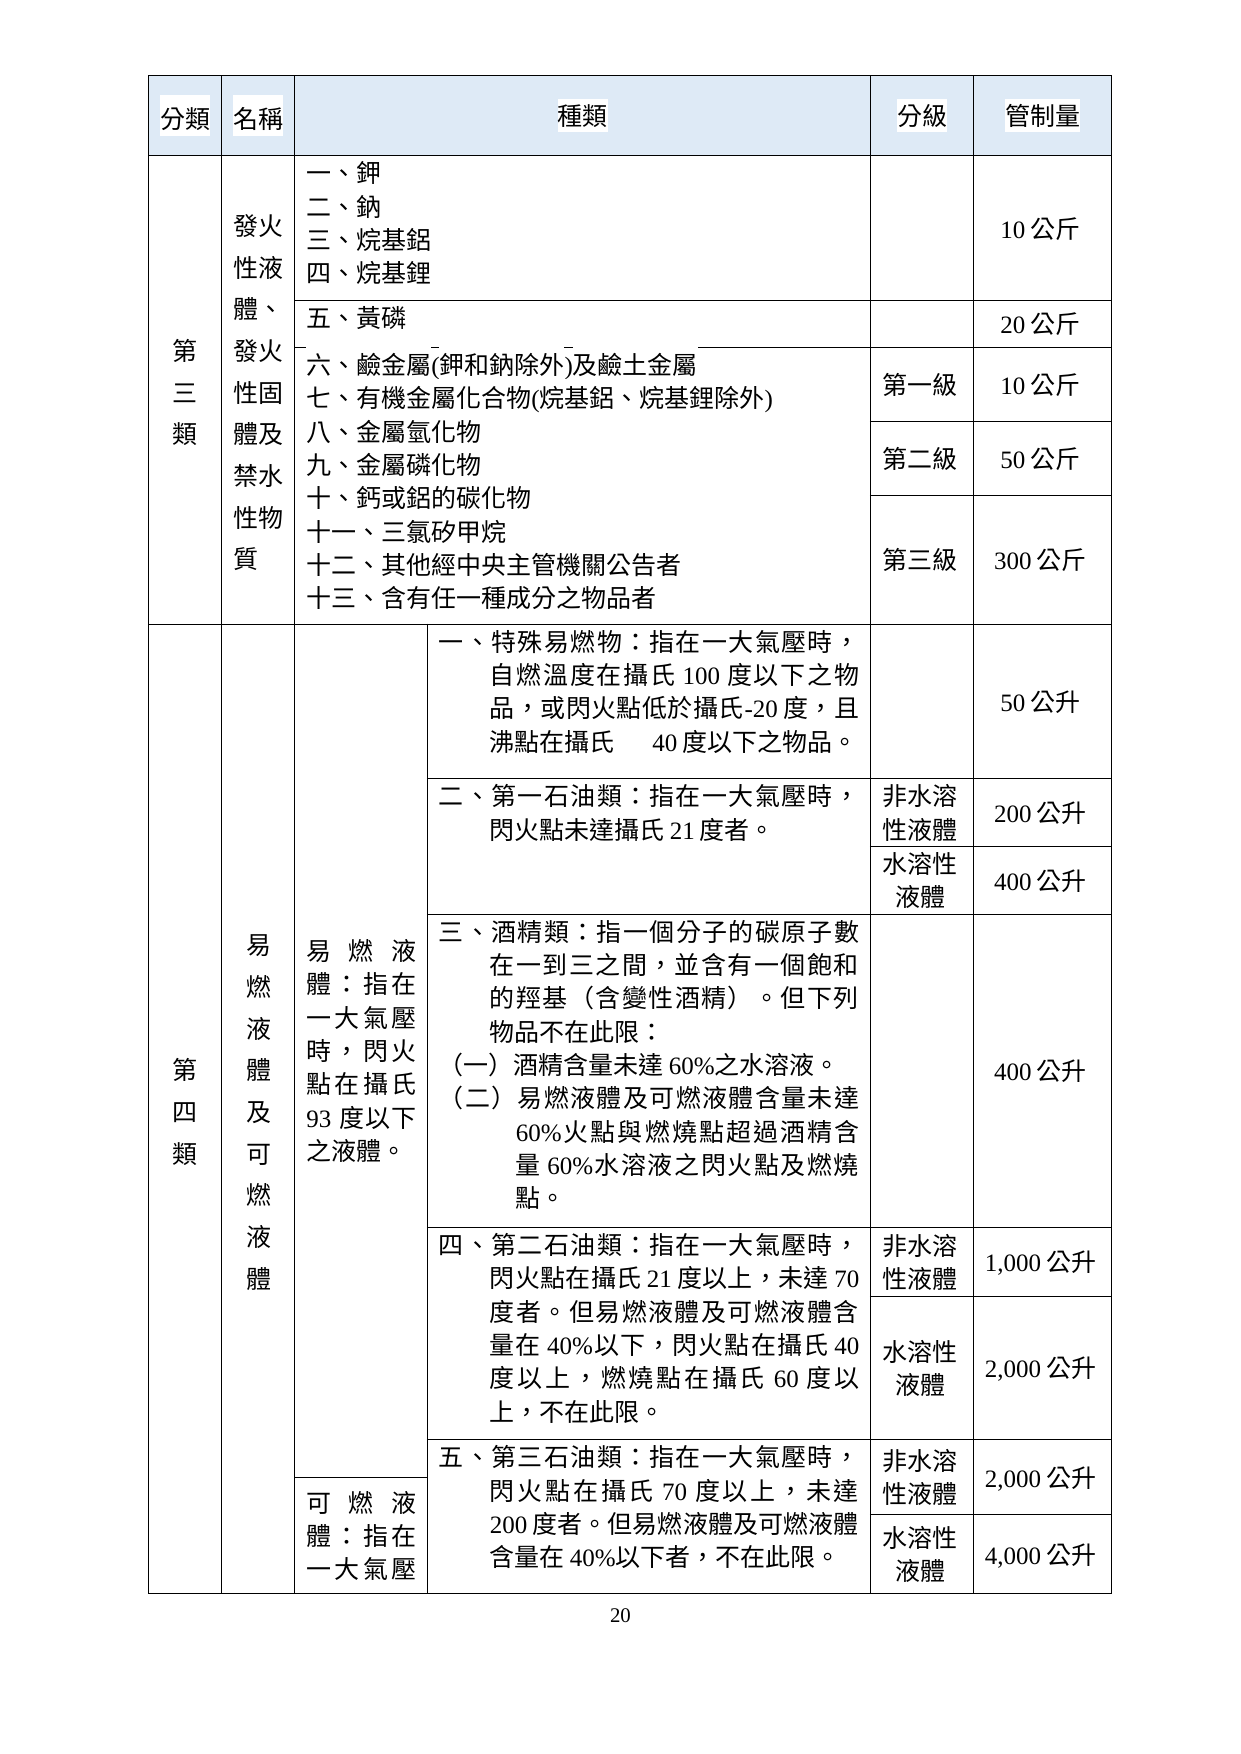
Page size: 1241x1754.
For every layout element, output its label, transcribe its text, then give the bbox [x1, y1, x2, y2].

table_cell 四、第二石油類：指在一大氣壓時，閃火點在攝氏21度以上，未達70度者。但易燃液體及可燃液體含量在40%以下，閃火點在攝氏40度以上，燃燒點在攝氏60度以上，不在此限。 [428, 1228, 870, 1439]
table_cell 五、黃磷 [295, 301, 870, 347]
table_cell 1,000公升 [974, 1228, 1111, 1296]
table_cell 可燃液體：指在一大氣壓時，閃火點超過攝氏 93 度未滿攝氏250 度之液體。 [295, 1478, 427, 1593]
table_cell 2,000公升 [974, 1297, 1111, 1439]
table_cell 50公升 [974, 625, 1111, 778]
table_cell 20公斤 [974, 301, 1111, 347]
table_header 種類 [295, 76, 870, 155]
table_cell 4,000公升 [974, 1515, 1111, 1593]
table_cell 六、鹼金屬(鉀和鈉除外)及鹼土金屬 七、有機金屬化合物(烷基鋁、烷基鋰除外) 八、金屬氫化物 九、金屬磷化物 十、鈣或鋁的碳化物 十一、三氯矽甲烷 十二、其他經中央主管機關公告者 十三、含有任一種成分之物品者 [295, 348, 870, 623]
table_cell 一、鉀 二、鈉 三、烷基鋁 四、烷基鋰 [295, 156, 870, 300]
table_cell 10公斤 [974, 156, 1111, 300]
table_cell 第二級 [871, 422, 973, 494]
table_cell 五、第三石油類：指在一大氣壓時，閃火點在攝氏70度以上，未達200度者。但易燃液體及可燃液體含量在40%以下者，不在此限。 [428, 1440, 870, 1593]
table_cell 一、特殊易燃物：指在一大氣壓時，自燃溫度在攝氏100度以下之物品，或閃火點低於攝氏-20度，且沸點在攝氏 40度以下之物品。 [428, 625, 870, 778]
table_cell 易燃液體：指在一大氣壓時，閃火點在攝氏 93 度以下之液體。 [295, 625, 427, 1477]
table_cell [871, 156, 973, 300]
table_cell [871, 915, 973, 1227]
table_cell 第 四 類 [149, 625, 221, 1593]
table_cell 10公斤 [974, 348, 1111, 421]
table_cell 第一級 [871, 348, 973, 421]
table_cell 非水溶性液體 [871, 779, 973, 846]
table_header 管制量 [974, 76, 1111, 155]
table_cell 400公升 [974, 915, 1111, 1227]
table_cell 三、酒精類：指一個分子的碳原子數在一到三之間，並含有一個飽和的羥基（含變性酒精）。但下列物品不在此限： （一）酒精含量未達60%之水溶液。 （二）易燃液體及可燃液體含量未達60%火點與燃燒點超過酒精含量60%水溶液之閃火點及燃燒點。 [428, 915, 870, 1227]
table_cell 非水溶性液體 [871, 1228, 973, 1296]
table_cell [871, 301, 973, 347]
table_cell 發火性液體、發火性固體及禁水性物質 [222, 156, 294, 623]
table_cell 水溶性液體 [871, 847, 973, 913]
table_cell 第 三 類 [149, 156, 221, 623]
table_cell 2,000公升 [974, 1440, 1111, 1514]
table_cell 二、第一石油類：指在一大氣壓時，閃火點未達攝氏21度者。 [428, 779, 870, 913]
table_cell [871, 625, 973, 778]
table_cell 非水溶性液體 [871, 1440, 973, 1514]
table_cell 第三級 [871, 496, 973, 623]
table_cell 水溶性液體 [871, 1297, 973, 1439]
table_cell 300公斤 [974, 496, 1111, 623]
table_cell 水溶性液體 [871, 1515, 973, 1593]
table_header 名稱 [222, 76, 294, 155]
table_cell 200公升 [974, 779, 1111, 846]
table_cell 50公斤 [974, 422, 1111, 494]
table_cell 易 燃 液 體 及 可 燃 液 體 [222, 625, 294, 1593]
table_header 分級 [871, 76, 973, 155]
table_header 分類 [149, 76, 221, 155]
table_cell 400公升 [974, 847, 1111, 913]
